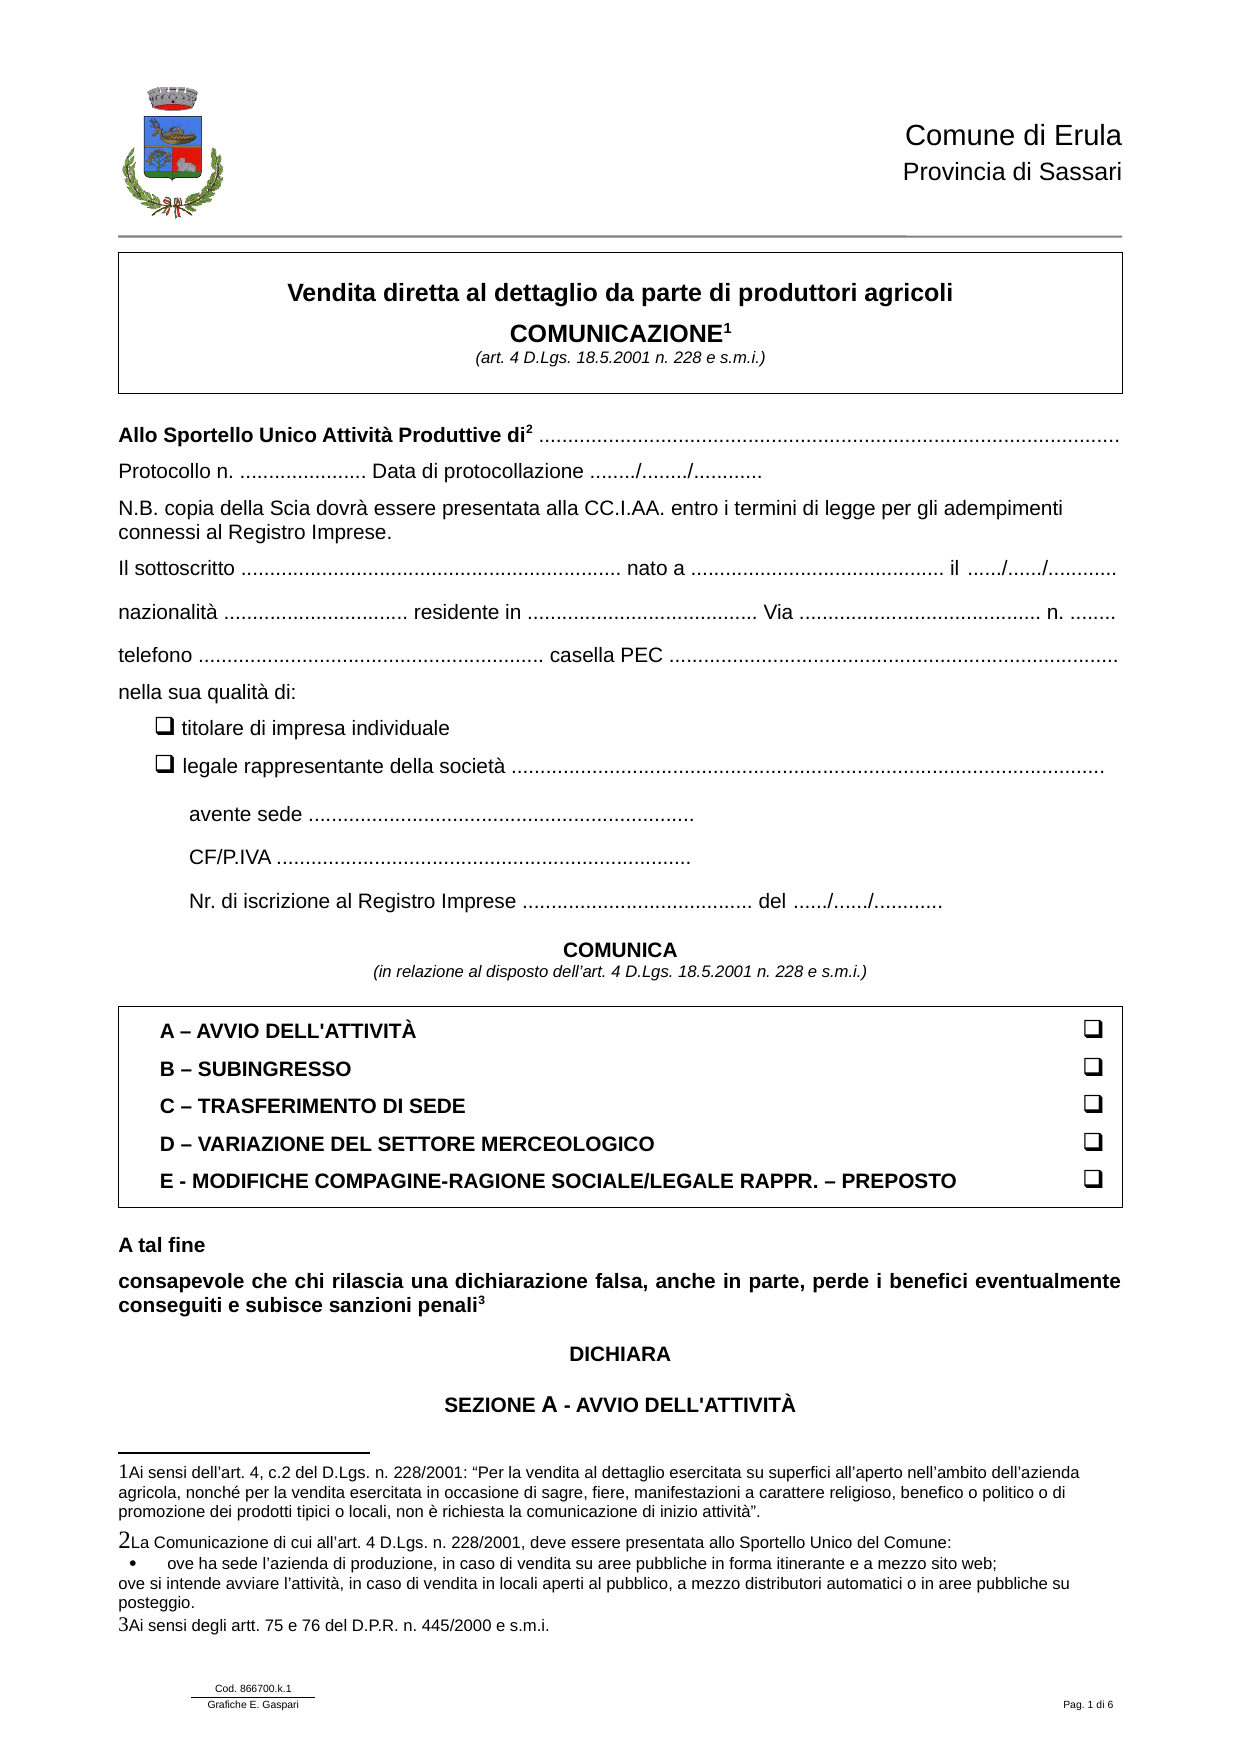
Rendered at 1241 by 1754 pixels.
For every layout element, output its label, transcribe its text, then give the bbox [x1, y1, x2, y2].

text consapevole che chi rilascia una dichiarazione falsa, anche in parte, perde i benefici eventualmente conseguiti e subisce sanzioni penali [118, 1269, 1122, 1317]
text (in relazione al disposto dell’art. 4 D.Lgs. 18.5.2001 n. 228 e s.m.i.) [118, 962, 1122, 981]
text A tal fine [118, 1233, 1122, 1257]
text La Comunicazione di cui all’art. 4 D.Lgs. n. 228/2001, deve essere presentata allo Sportello Unico del Comune: [118, 1525, 1122, 1554]
text nazionalità ................................ residente in ........................................ Via .......................................... n. ........ [118, 599, 1122, 623]
text DICHIARA [118, 1342, 1122, 1366]
text Nr. di iscrizione al Registro Imprese ........................................ del ....../....../............ [189, 889, 1122, 913]
text nella sua qualità di: [118, 680, 1122, 704]
text Ai sensi degli artt. 75 e 76 del D.P.R. n. 445/2000 e s.m.i. [118, 1612, 1122, 1636]
list ove ha sede l’azienda di produzione, in caso di vendita su aree pubbliche in forma itinerante e a mezzo sito web; [130, 1554, 1122, 1573]
text SEZIONE A - AVVIO DELL'ATTIVITÀ [118, 1391, 1122, 1417]
text  legale rappresentante della società ....................................................................................................... [153, 754, 1122, 779]
text Allo Sportello Unico Attività Produttive di [118, 423, 1122, 447]
text CF/P.IVA ........................................................................ [189, 845, 1122, 869]
text telefono ............................................................ casella PEC .............................................................................. [118, 643, 1122, 667]
text Provincia di Sassari [224, 157, 1122, 185]
table_header A – AVVIO DELL'ATTIVITÀ  B – SUBINGRESSO  C – TRASFERIMENTO DI SEDE  D – VARIAZIONE DEL SETTORE MERCEOLOGICO  E - MODIFICHE COMPAGINE-RAGIONE SOCIALE/LEGALE RAPPR. – PREPOSTO  [119, 1007, 1122, 1207]
text Protocollo n. ...................... Data di protocollazione ......../......../............ [118, 459, 1122, 483]
text COMUNICA [118, 938, 1122, 962]
text Il sottoscritto .................................................................. nato a ............................................ il ....../....../............ [118, 556, 1122, 580]
text ove si intende avviare l’attività, in caso di vendita in locali aperti al pubblico, a mezzo distributori automatici o in aree pubbliche su posteggio. [118, 1573, 1122, 1612]
text N.B. copia della Scia dovrà essere presentata alla CC.I.AA. entro i termini di legge per gli adempimenti connessi al Registro Imprese. [118, 496, 1122, 543]
text avente sede ................................................................... [189, 801, 1122, 825]
table_header Vendita diretta al dettaglio da parte di produttori agricoli COMUNICAZIONE (art. 4 D.Lgs. 18.5.2001 n. 228 e s.m.i.) [119, 253, 1122, 392]
text  titolare di impresa individuale [153, 716, 1122, 741]
picture [122, 87, 224, 219]
text Comune di Erula [224, 118, 1122, 152]
